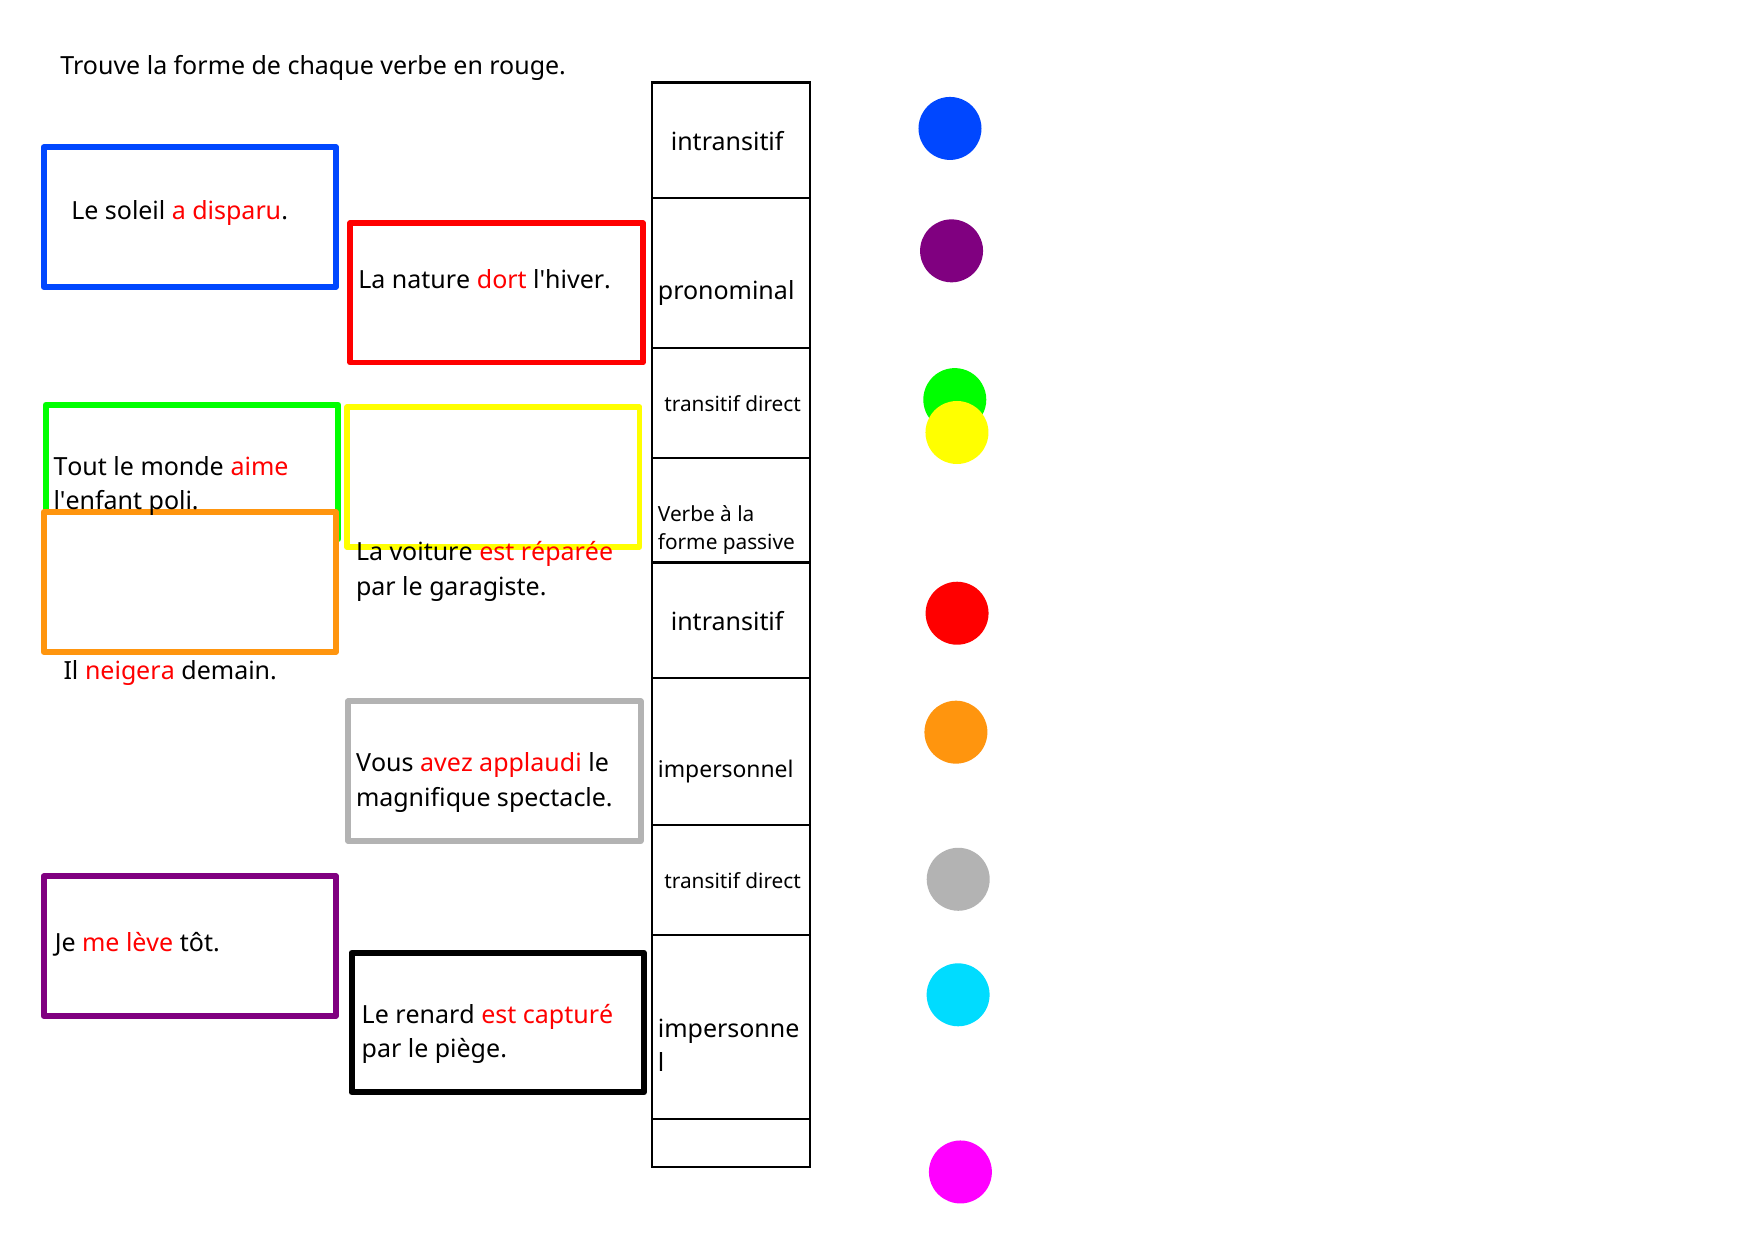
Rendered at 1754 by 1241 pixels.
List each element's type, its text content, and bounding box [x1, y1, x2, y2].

table_cell transitif direct [653, 349, 809, 457]
table_cell Verbe à la forme passive [653, 459, 809, 561]
table_header intransitif [653, 84, 809, 197]
table_cell impersonnel [653, 936, 809, 1118]
table_cell impersonnel [653, 679, 809, 824]
table_cell pronominal [653, 199, 809, 347]
table_cell [653, 1120, 809, 1166]
table_cell intransitif [653, 564, 809, 677]
text Trouve la forme de chaque verbe en rouge. [47, 47, 1707, 81]
table_cell transitif direct [653, 826, 809, 934]
